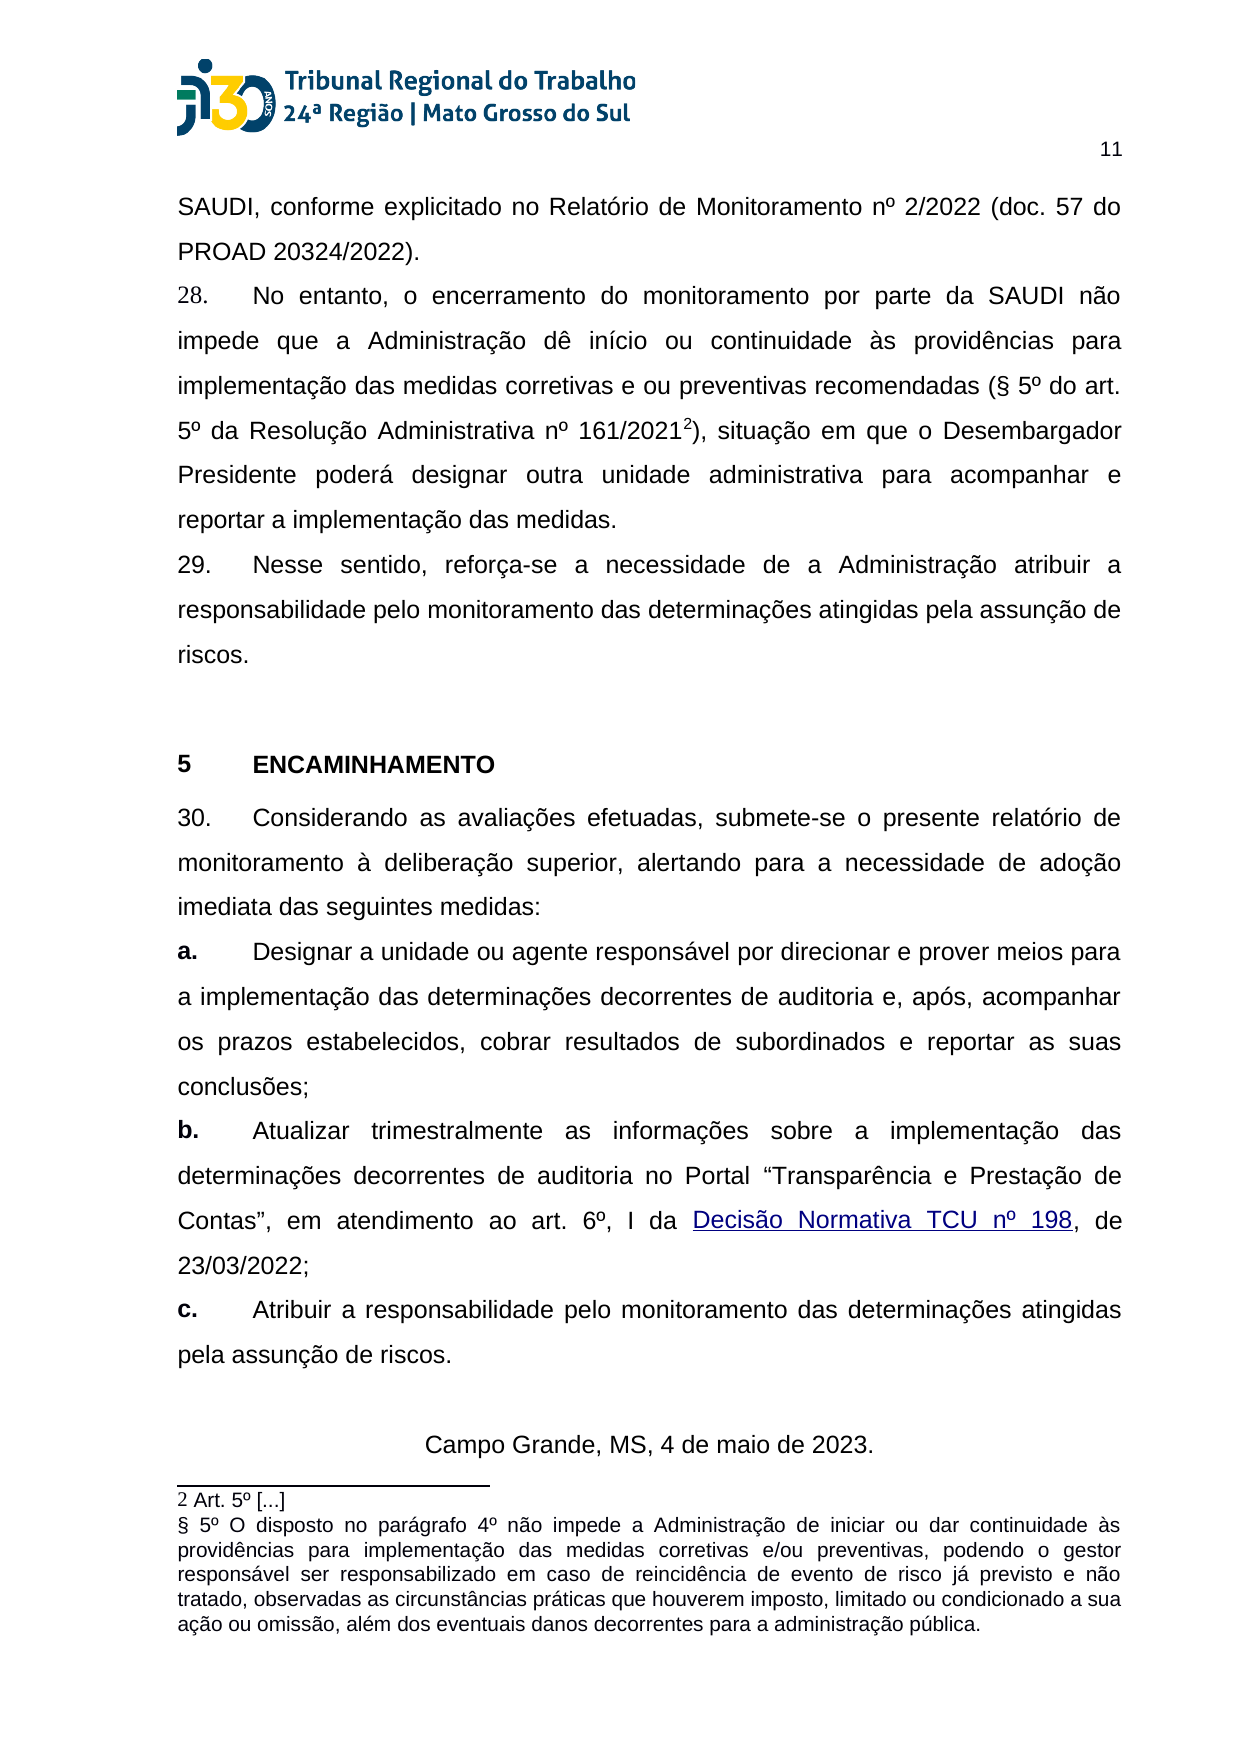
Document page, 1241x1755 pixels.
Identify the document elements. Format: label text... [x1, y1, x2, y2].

list Considerando as avaliações efetuadas, submete-se o presente relatório de monitoramento à deliberação superior, alertando para a necessidade de adoção imediata das seguintes medidas: [177, 802, 1122, 921]
list Nesse sentido, reforça-se a necessidade de a Administração atribuir a responsabilidade pelo monitoramento das determinações atingidas pela assunção de riscos. [177, 549, 1122, 668]
list No entanto, o encerramento do monitoramento por parte da SAUDI não impede que a Administração dê início ou continuidade às providências para implementação das medidas corretivas e ou preventivas recomendadas (§ 5º do art. 5º da Resolução Administrativa nº 161/2021), situação em que o Desembargador Presidente poderá designar outra unidade administrativa para acompanhar e reportar a implementação das medidas. [177, 280, 1122, 534]
list ENCAMINHAMENTO [177, 749, 1122, 779]
list Atribuir a responsabilidade pelo monitoramento das determinações atingidas pela assunção de riscos. [177, 1294, 1122, 1369]
list SAUDI, conforme explicitado no Relatório de Monitoramento nº 2/2022 (doc. 57 do PROAD 20324/2022). [177, 191, 1122, 265]
subtitle Art. 5º [...] [177, 1486, 1122, 1512]
subtitle § 5º O disposto no parágrafo 4º não impede a Administração de iniciar ou dar continuidade às providências para implementação das medidas corretivas e/ou preventivas, podendo o gestor responsável ser responsabilizado em caso de reincidência de evento de risco já previsto e não tratado, observadas as circunstâncias práticas que houverem imposto, limitado ou condicionado a sua ação ou omissão, além dos eventuais danos decorrentes para a administração pública. [177, 1512, 1122, 1636]
list Atualizar trimestralmente as informações sobre a implementação das determinações decorrentes de auditoria no Portal “Transparência e Prestação de Contas”, em atendimento ao art. 6º, I da Decisão Normativa TCU nº 198, de 23/03/2022; [177, 1115, 1122, 1279]
list Designar a unidade ou agente responsável por direcionar e prover meios para a implementação das determinações decorrentes de auditoria e, após, acompanhar os prazos estabelecidos, cobrar resultados de subordinados e reportar as suas conclusões; [177, 936, 1122, 1100]
subtitle Campo Grande, MS, 4 de maio de 2023. [177, 1429, 1122, 1459]
